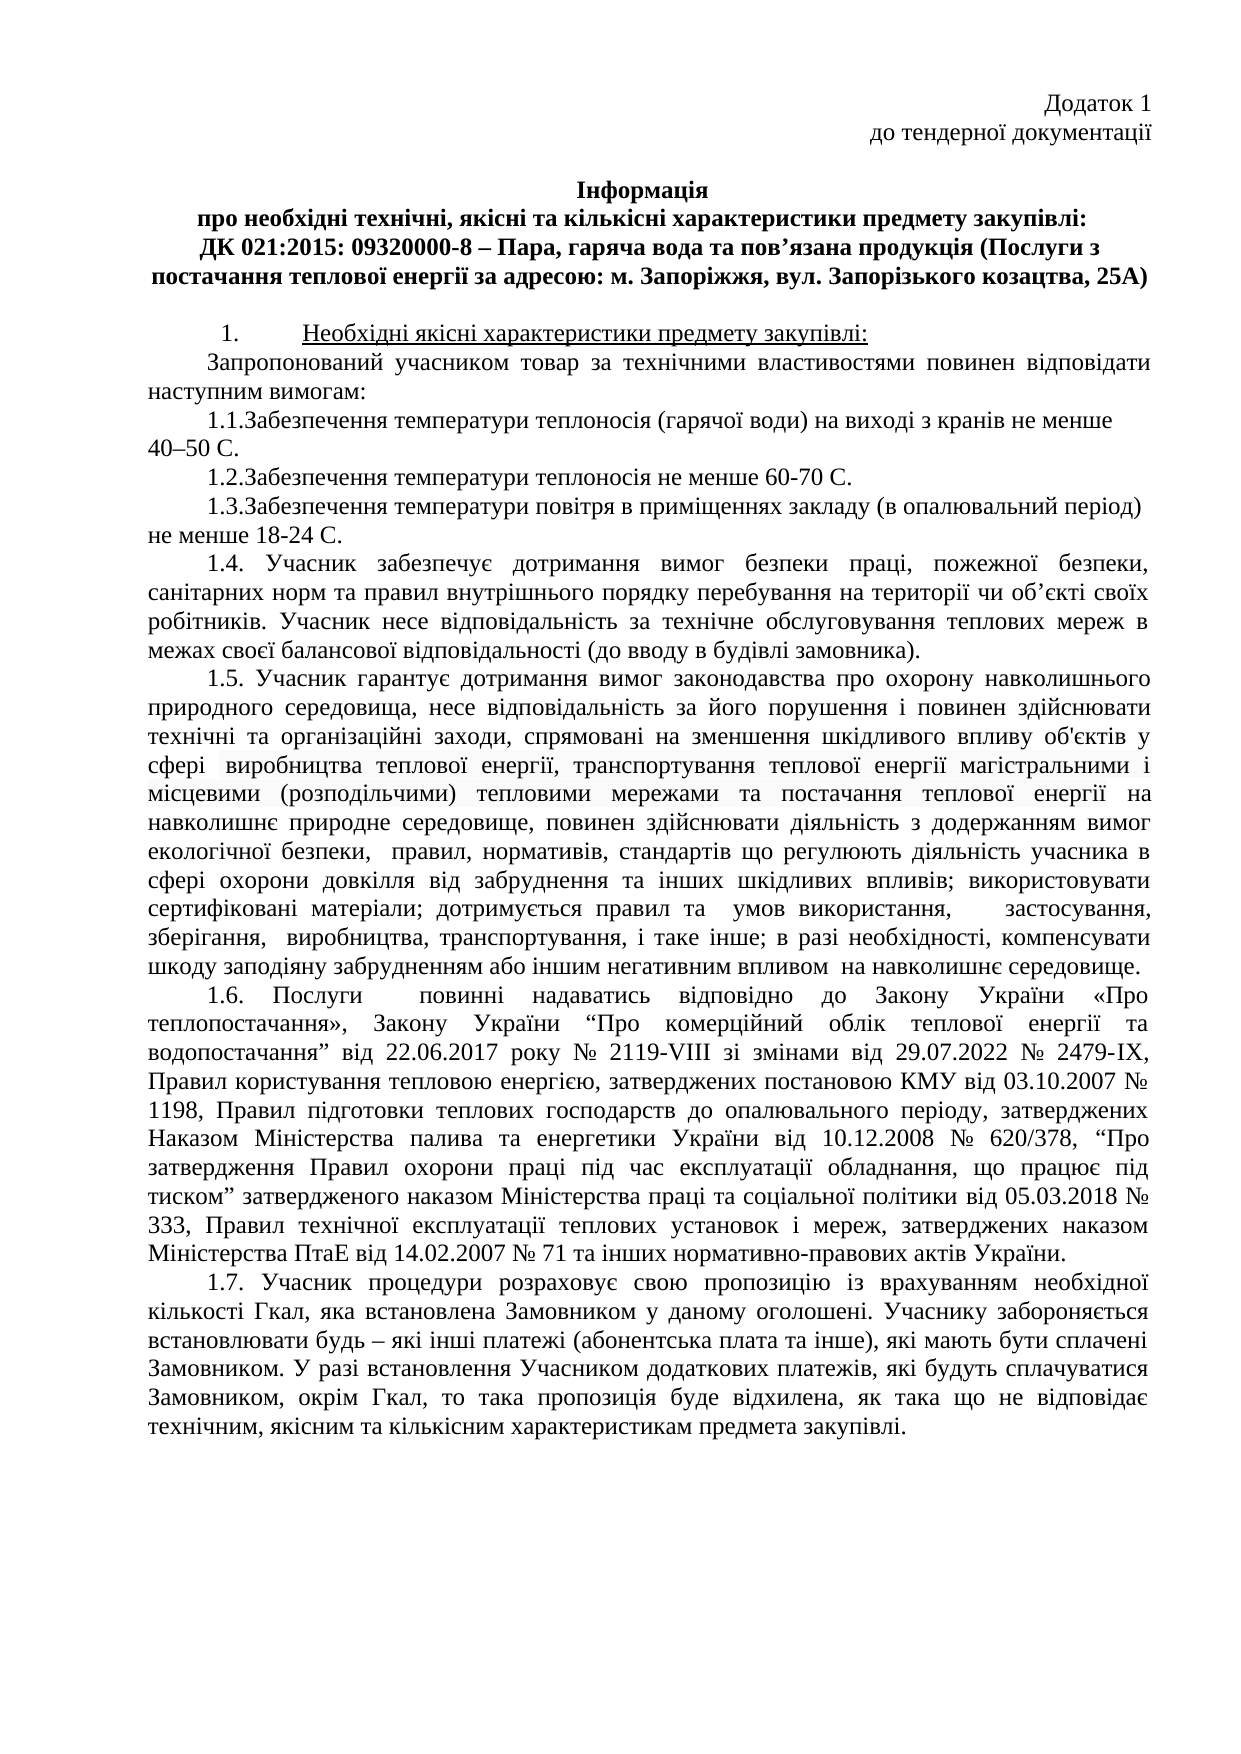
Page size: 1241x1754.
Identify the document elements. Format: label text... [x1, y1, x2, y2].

text 1.6. Послуги повинні надаватись відповідно до Закону України «Про теплопостачання», Закону України “Про комерційний облік теплової енергії та водопостачання” від 22.06.2017 року № 2119-VIII зі змінами від 29.07.2022 № 2479-IX, Правил користування тепловою енергією, затверджених постановою КМУ від 03.10.2007 № 1198, Правил підготовки теплових господарств до опалювального періоду, затверджених Наказом Міністерства палива та енергетики України від 10.12.2008 № 620/378, “Про затвердження Правил охорони праці під час експлуатації обладнання, що працює під тиском” затвердженого наказом Міністерства праці та соціальної політики від 05.03.2018 № 333, Правил технічної експлуатації теплових установок і мереж, затверджених наказом Міністерства ПтаЕ від 14.02.2007 № 71 та інших нормативно-правових актів України. [148, 980, 1149, 1267]
text до тендерної документації [148, 117, 1152, 146]
text 1.2.Забезпечення температури теплоносія не менше 60-70 С. [148, 462, 1149, 491]
text 1.7. Учасник процедури розраховує свою пропозицію із врахуванням необхідної кількості Гкал, яка встановлена Замовником у даному оголошені. Учаснику забороняється встановлювати будь – які інші платежі (абонентська плата та інше), які мають бути сплачені Замовником. У разі встановлення Учасником додаткових платежів, які будуть сплачуватися Замовником, окрім Гкал, то така пропозиція буде відхилена, як така що не відповідає технічним, якісним та кількісним характеристикам предмета закупівлі. [148, 1267, 1149, 1440]
text Додаток 1 [148, 88, 1152, 117]
text Інформація [148, 175, 1137, 203]
text 1.5. Учасник гарантує дотримання вимог законодавства про охорону навколишнього природного середовища, несе відповідальність за його порушення і повинен здійснювати технічні та організаційні заходи, спрямовані на зменшення шкідливого впливу об'єктів у сфері виробництва теплової енергії, транспортування теплової енергії магістральними і місцевими (розподільчими) тепловими мережами та постачання теплової енергії на навколишнє природне середовище, повинен здійснювати діяльність з додержанням вимог екологічної безпеки, правил, нормативів, стандартів що регулюють діяльність учасника в сфері охорони довкілля від забруднення та інших шкідливих впливів; використовувати сертифіковані матеріали; дотримується правил та умов використання, застосування, зберігання, виробництва, транспортування, і таке інше; в разі необхідності, компенсувати шкоду заподіяну забрудненням або іншим негативним впливом на навколишнє середовище. [148, 663, 1152, 980]
text Запропонований учасником товар за технічними властивостями повинен відповідати наступним вимогам: [148, 347, 1152, 405]
list Необхідні якісні характеристики предмету закупівлі: [154, 318, 1152, 347]
text ДК 021:2015: 09320000-8 – Пара, гаряча вода та пов’язана продукція (Послуги з постачання теплової енергії за адресою: м. Запоріжжя, вул. Запорізького козацтва, 25А) [148, 232, 1152, 290]
text 1.3.Забезпечення температури повітря в приміщеннях закладу (в опалювальний період) не менше 18-24 С. [148, 491, 1149, 548]
text 1.4. Учасник забезпечує дотримання вимог безпеки праці, пожежної безпеки, санітарних норм та правил внутрішнього порядку перебування на території чи об’єкті своїх робітників. Учасник несе відповідальність за технічне обслуговування теплових мереж в межах своєї балансової відповідальності (до вводу в будівлі замовника). [148, 548, 1149, 663]
text 1.1.Забезпечення температури теплоносія (гарячої води) на виході з кранів не менше 40–50 С. [148, 405, 1149, 462]
text про необхідні технічні, якісні та кількісні характеристики предмету закупівлі: [148, 203, 1137, 232]
